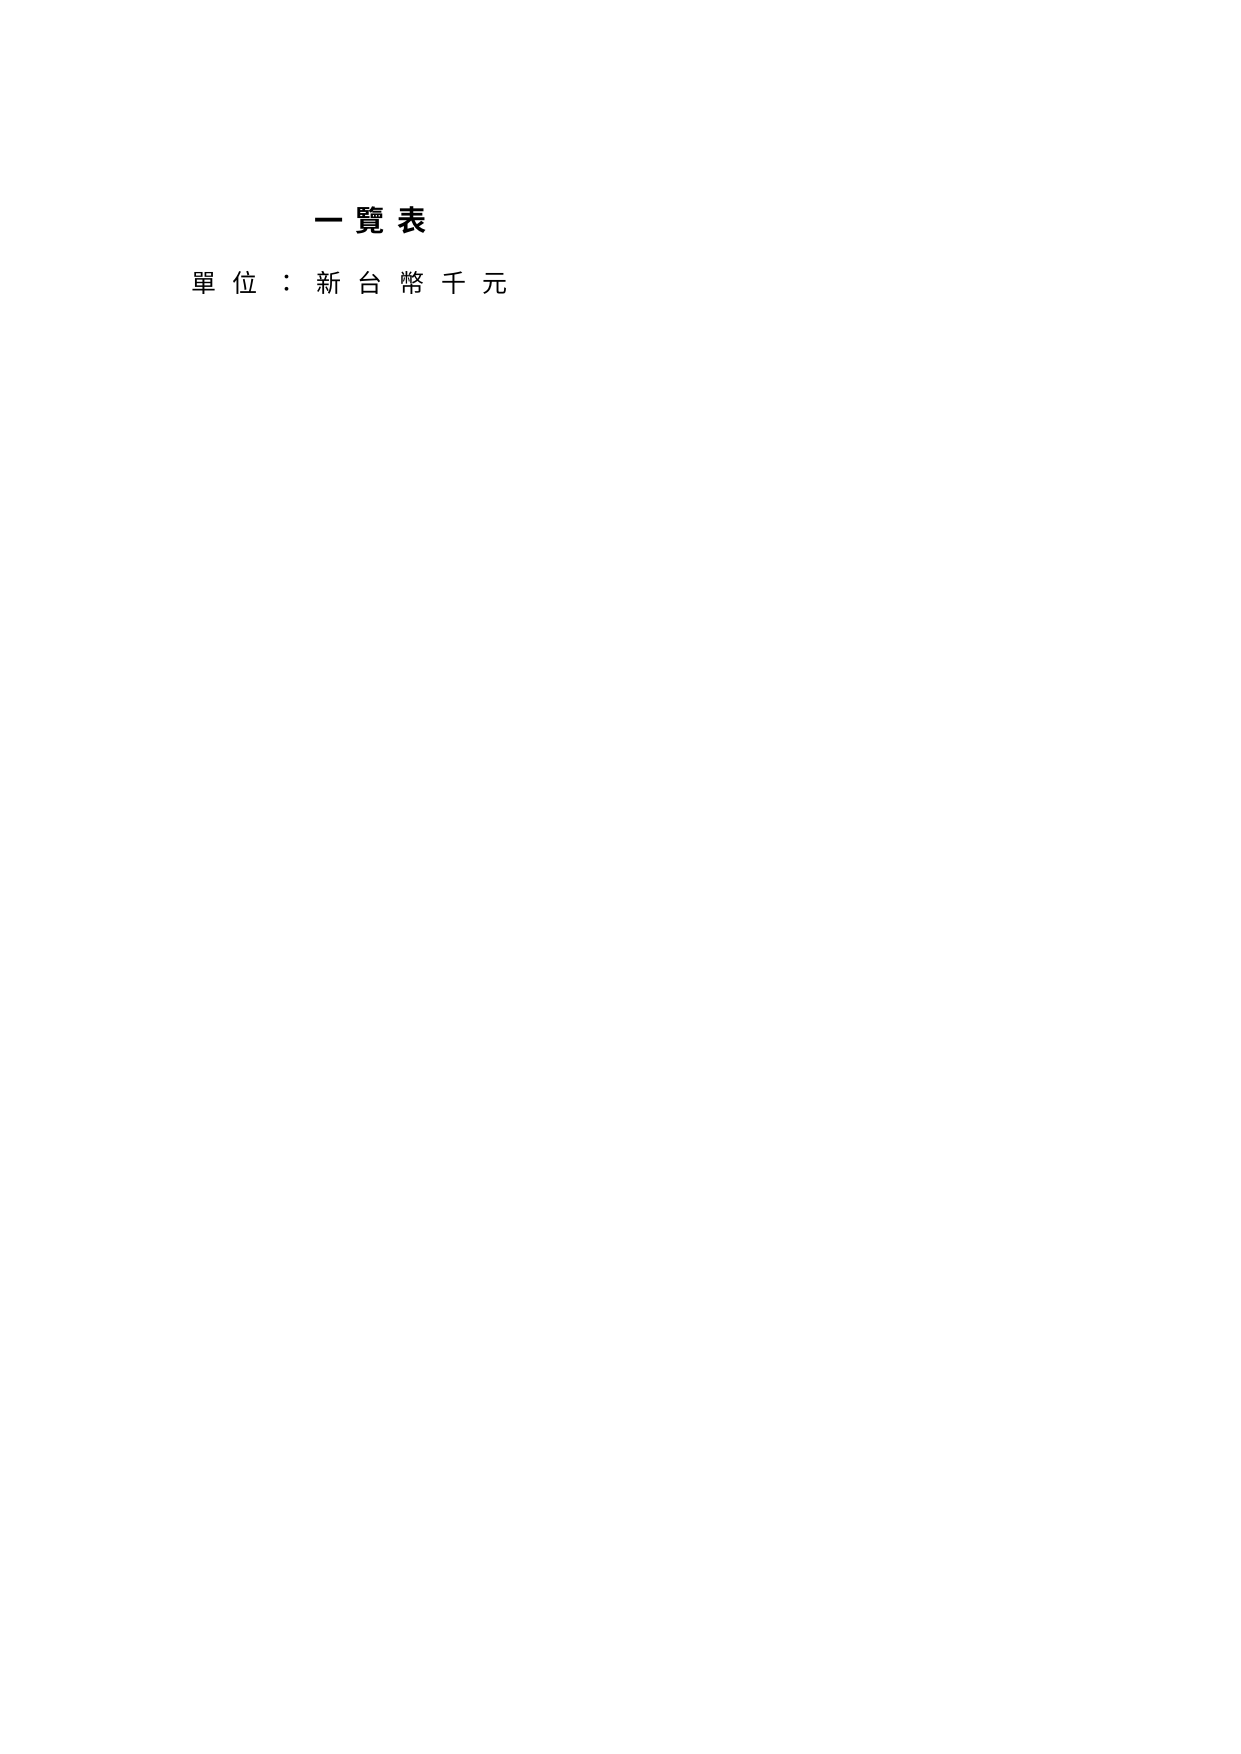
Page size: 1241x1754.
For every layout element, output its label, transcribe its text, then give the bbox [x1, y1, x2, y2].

text 一覽表 單位：新台幣千元 [183, 177, 1102, 302]
